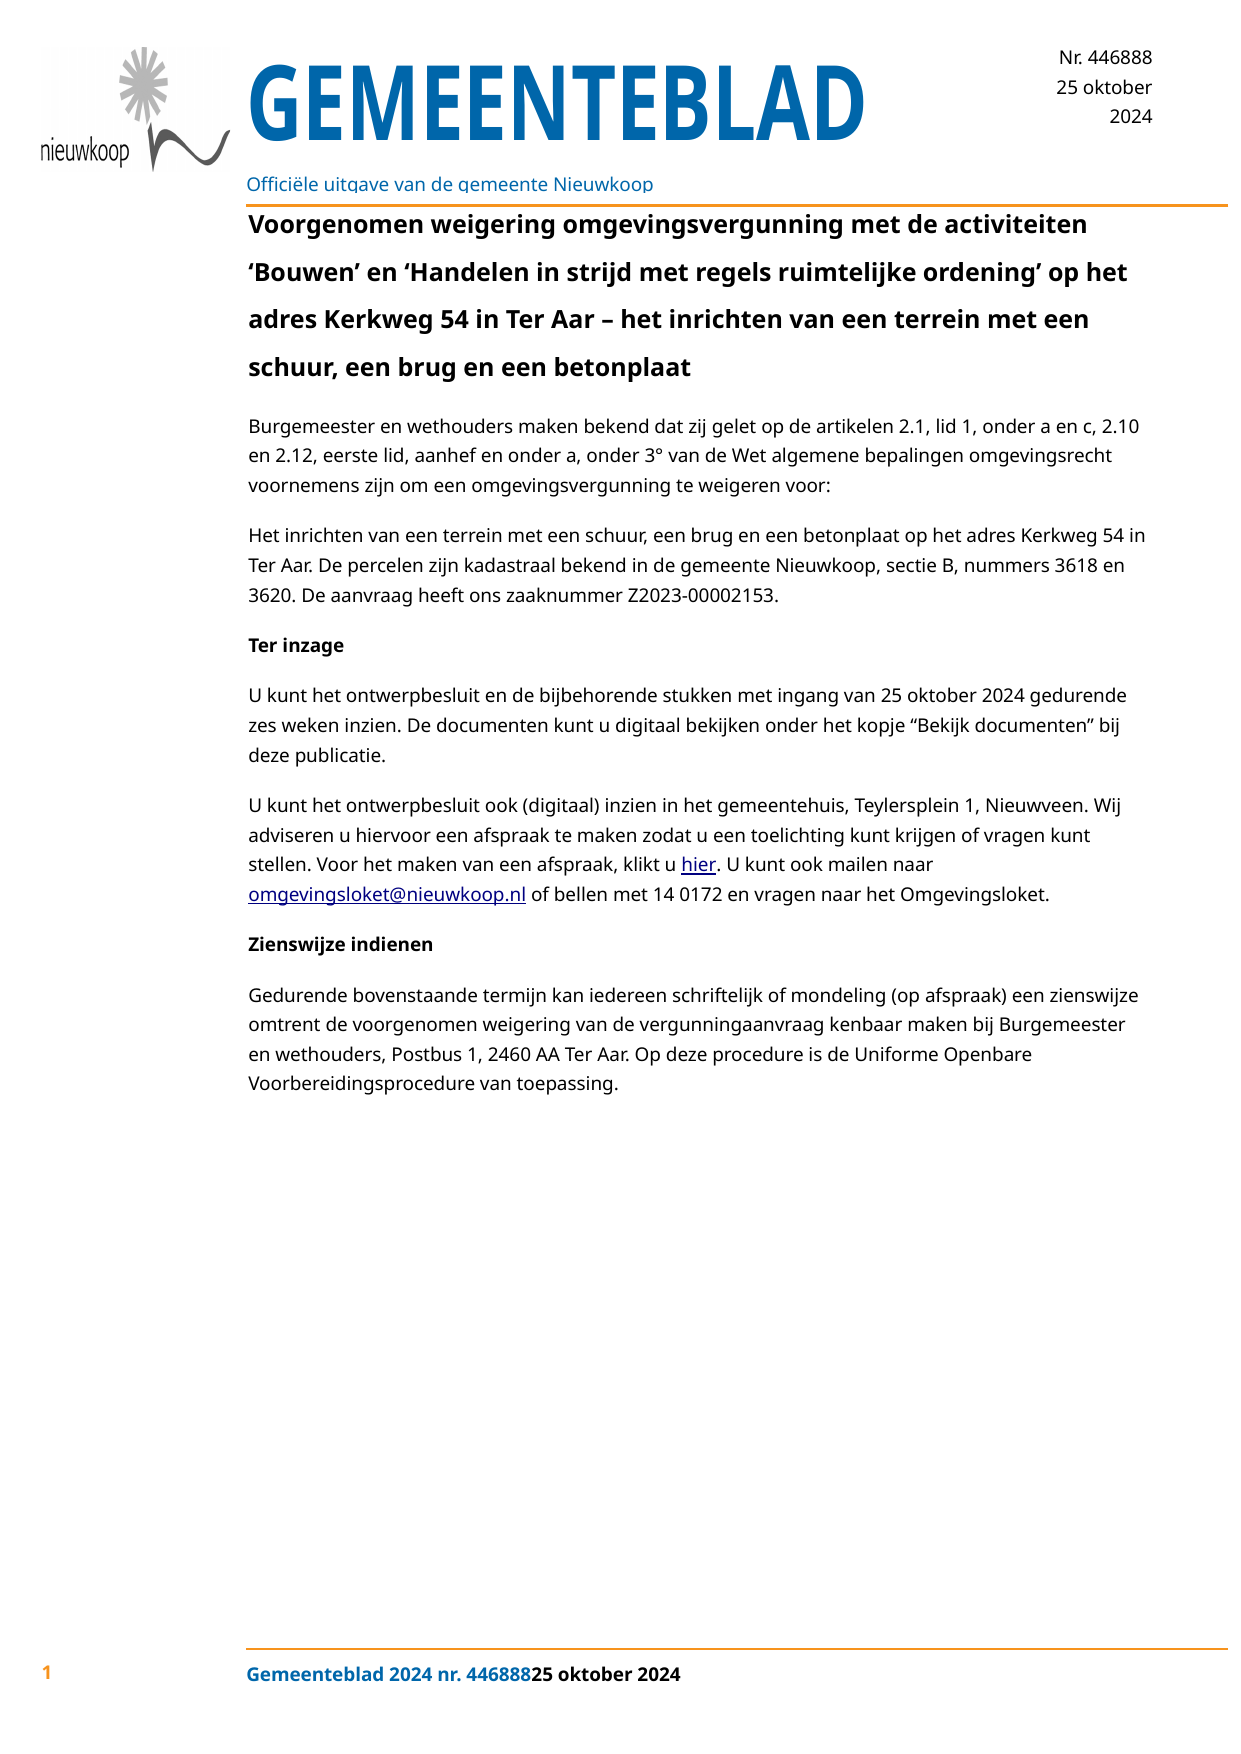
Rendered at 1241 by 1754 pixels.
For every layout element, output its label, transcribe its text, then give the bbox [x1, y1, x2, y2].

text Voorgenomen weigering omgevingsvergunning met de activiteiten ‘Bouwen’ en ‘Handelen in strijd met regels ruimtelijke ordening’ op het adres Kerkweg 54 in Ter Aar – het inrichten van een terrein met een schuur, een brug en een betonplaat [248, 207, 1152, 384]
picture [41, 47, 231, 172]
text Ter inzage [248, 632, 1152, 658]
text U kunt het ontwerpbesluit en de bijbehorende stukken met ingang van 25 oktober 2024 gedurende zes weken inzien. De documenten kunt u digitaal bekijken onder het kopje “Bekijk documenten” bij deze publicatie. [248, 683, 1152, 768]
text Gedurende bovenstaande termijn kan iedereen schriftelijk of mondeling (op afspraak) een zienswijze omtrent de voorgenomen weigering van de vergunningaanvraag kenbaar maken bij Burgemeester en wethouders, Postbus 1, 2460 AA Ter Aar. Op deze procedure is de Uniforme Openbare Voorbereidingsprocedure van toepassing. [248, 982, 1152, 1096]
text U kunt het ontwerpbesluit ook (digitaal) inzien in het gemeentehuis, Teylersplein 1, Nieuwveen. Wij adviseren u hiervoor een afspraak te maken zodat u een toelichting kunt krijgen of vragen kunt stellen. Voor het maken van een afspraak, klikt u hier. U kunt ook mailen naar omgevingsloket@nieuwkoop.nl of bellen met 14 0172 en vragen naar het Omgevingsloket. [248, 792, 1152, 907]
text Burgemeester en wethouders maken bekend dat zij gelet op de artikelen 2.1, lid 1, onder a en c, 2.10 en 2.12, eerste lid, aanhef en onder a, onder 3° van de Wet algemene bepalingen omgevingsrecht voornemens zijn om een omgevingsvergunning te weigeren voor: [248, 413, 1152, 498]
text Zienswijze indienen [248, 931, 1152, 957]
text Het inrichten van een terrein met een schuur, een brug en een betonplaat op het adres Kerkweg 54 in Ter Aar. De percelen zijn kadastraal bekend in de gemeente Nieuwkoop, sectie B, nummers 3618 en 3620. De aanvraag heeft ons zaaknummer Z2023-00002153. [248, 523, 1152, 608]
